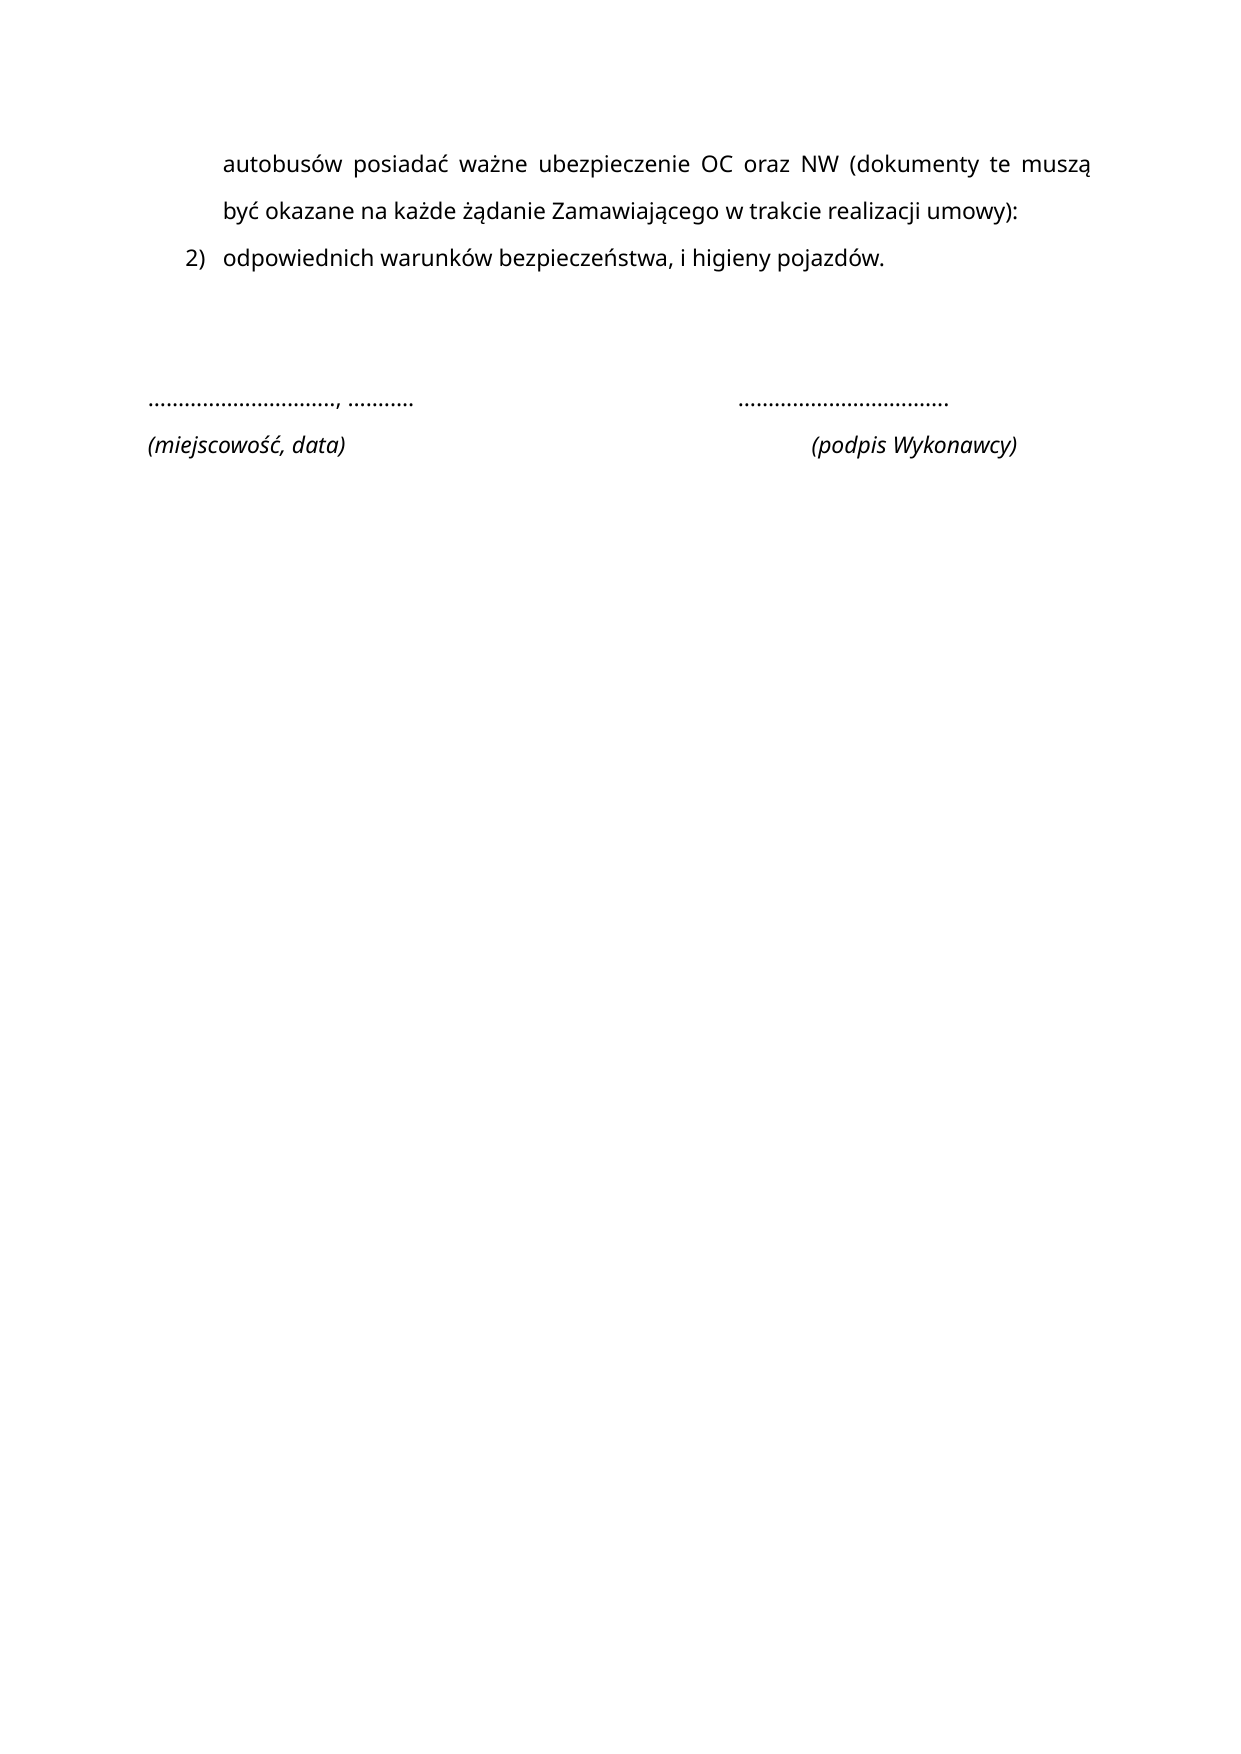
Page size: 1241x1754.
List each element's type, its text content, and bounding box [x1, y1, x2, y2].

text ………..……………….., …….…. …………………….………. [148, 382, 1092, 413]
text (miejscowość, data) (podpis Wykonawcy) [148, 429, 1092, 460]
list autobusów posiadać ważne ubezpieczenie OC oraz NW (dokumenty te muszą być okazane na każde żądanie Zamawiającego w trakcie realizacji umowy): [185, 148, 1092, 226]
list odpowiednich warunków bezpieczeństwa, i higieny pojazdów. [185, 241, 1092, 273]
